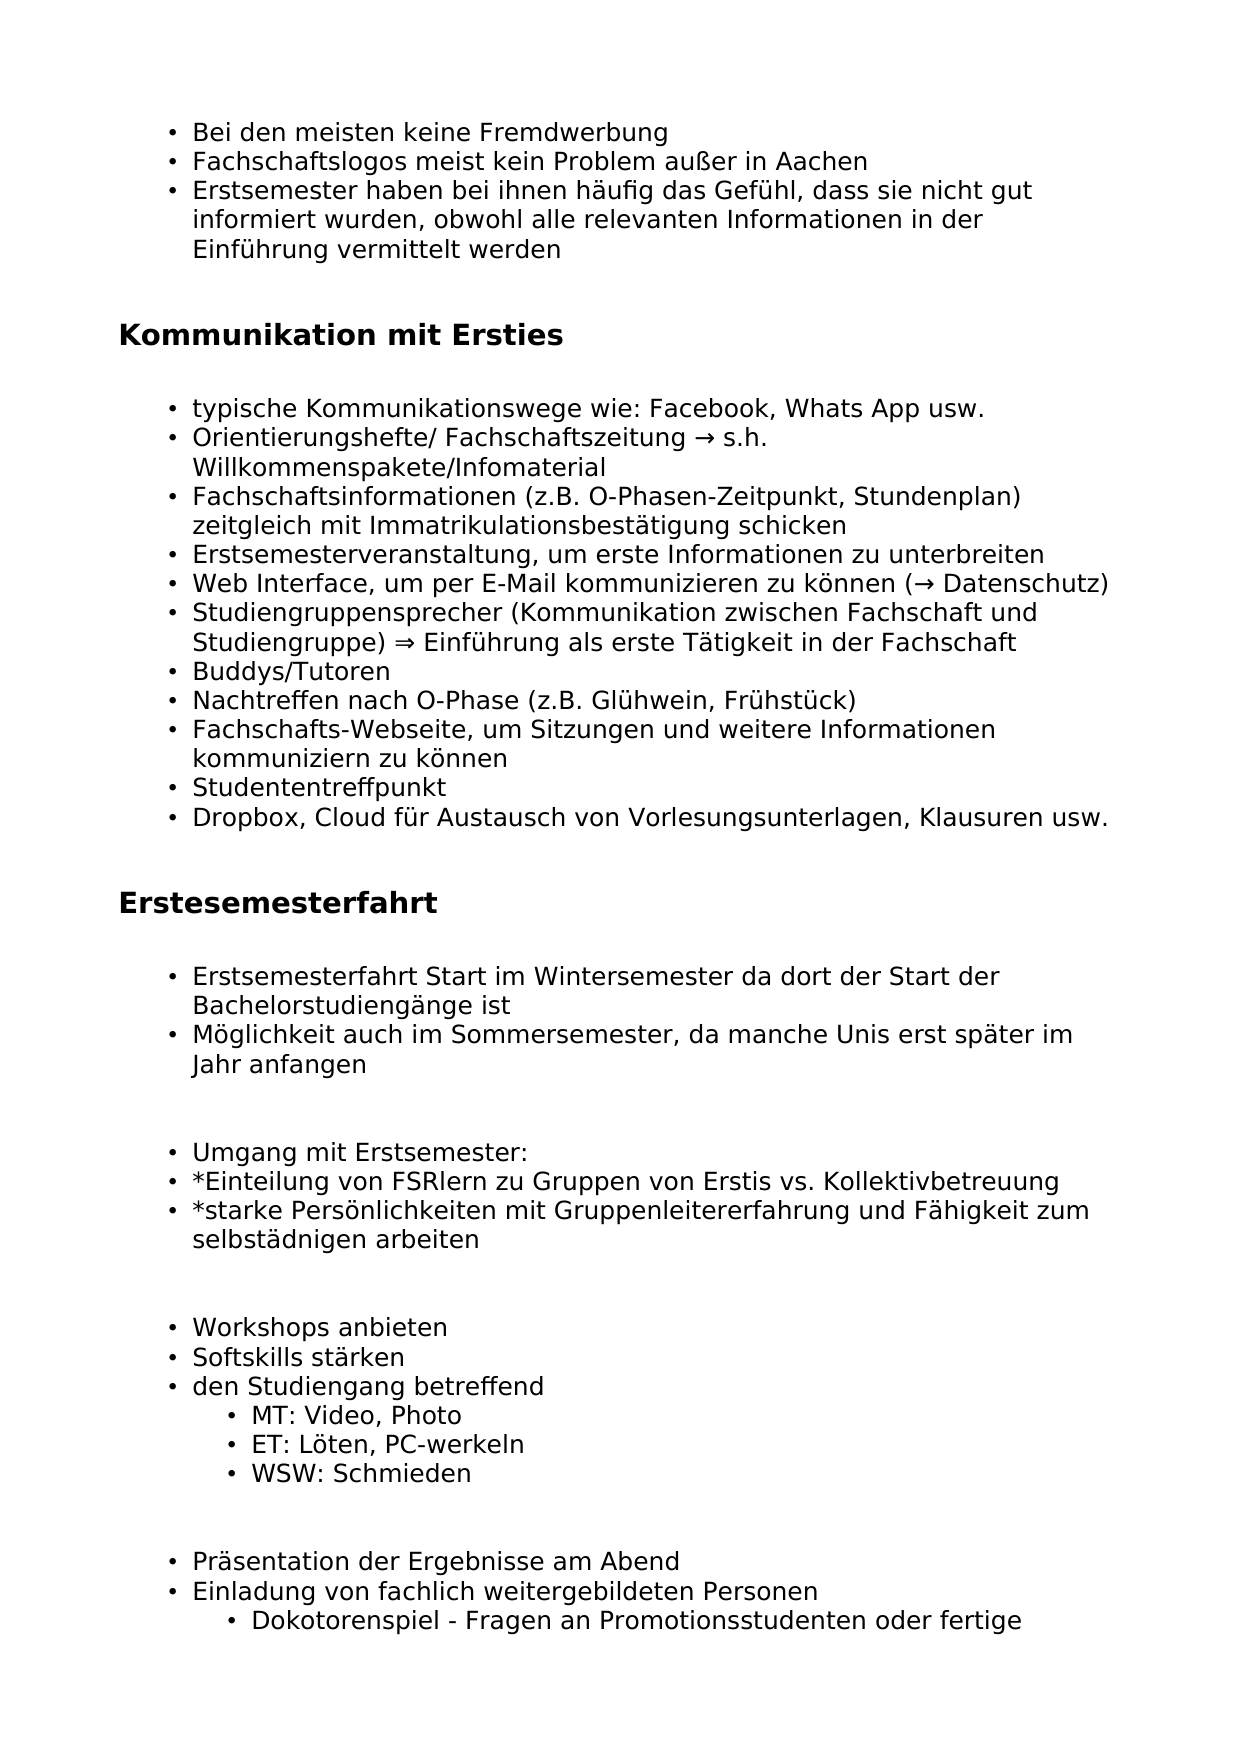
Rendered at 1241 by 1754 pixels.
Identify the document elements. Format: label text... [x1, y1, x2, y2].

list Softskills stärken [177, 1343, 1122, 1372]
list Bei den meisten keine Fremdwerbung [177, 118, 1122, 147]
list Buddys/Tutoren [177, 657, 1122, 686]
list Präsentation der Ergebnisse am Abend [177, 1547, 1122, 1577]
list typische Kommunikationswege wie: Facebook, Whats App usw. [177, 394, 1122, 423]
list Studiengruppensprecher (Kommunikation zwischen Fachschaft und Studiengruppe) ⇒ Einführung als erste Tätigkeit in der Fachschaft [177, 598, 1122, 657]
subtitle Erstesemesterfahrt [118, 886, 1122, 920]
list Orientierungshefte/ Fachschaftszeitung → s.h. Willkommenspakete/Infomaterial [177, 423, 1122, 482]
list den Studiengang betreffend [177, 1372, 1122, 1401]
list ET: Löten, PC-werkeln [236, 1430, 1122, 1459]
list Fachschaftslogos meist kein Problem außer in Aachen [177, 147, 1122, 176]
list Nachtreffen nach O-Phase (z.B. Glühwein, Frühstück) [177, 686, 1122, 715]
list Erstsemesterfahrt Start im Wintersemester da dort der Start der Bachelorstudiengänge ist [177, 962, 1122, 1021]
list MT: Video, Photo [236, 1401, 1122, 1430]
list Umgang mit Erstsemester: [177, 1138, 1122, 1167]
list Studententreffpunkt [177, 773, 1122, 803]
list *Einteilung von FSRlern zu Gruppen von Erstis vs. Kollektivbetreuung [177, 1167, 1122, 1196]
list Erstsemesterveranstaltung, um erste Informationen zu unterbreiten [177, 540, 1122, 569]
list Dokotorenspiel - Fragen an Promotionsstudenten oder fertige [236, 1606, 1122, 1635]
list *starke Persönlichkeiten mit Gruppenleitererfahrung und Fähigkeit zum selbstädnigen arbeiten [177, 1196, 1122, 1254]
list WSW: Schmieden [236, 1459, 1122, 1488]
subtitle Kommunikation mit Ersties [118, 318, 1122, 352]
list Möglichkeit auch im Sommersemester, da manche Unis erst später im Jahr anfangen [177, 1021, 1122, 1079]
list Workshops anbieten [177, 1313, 1122, 1343]
list Erstsemester haben bei ihnen häufig das Gefühl, dass sie nicht gut informiert wurden, obwohl alle relevanten Informationen in der Einführung vermittelt werden [177, 176, 1122, 264]
list Fachschaftsinformationen (z.B. O-Phasen-Zeitpunkt, Stundenplan) zeitgleich mit Immatrikulationsbestätigung schicken [177, 482, 1122, 540]
list Einladung von fachlich weitergebildeten Personen [177, 1577, 1122, 1606]
list Dropbox, Cloud für Austausch von Vorlesungsunterlagen, Klausuren usw. [177, 803, 1122, 832]
list Fachschafts-Webseite, um Sitzungen und weitere Informationen kommuniziern zu können [177, 715, 1122, 773]
list Web Interface, um per E-Mail kommunizieren zu können (→ Datenschutz) [177, 569, 1122, 598]
